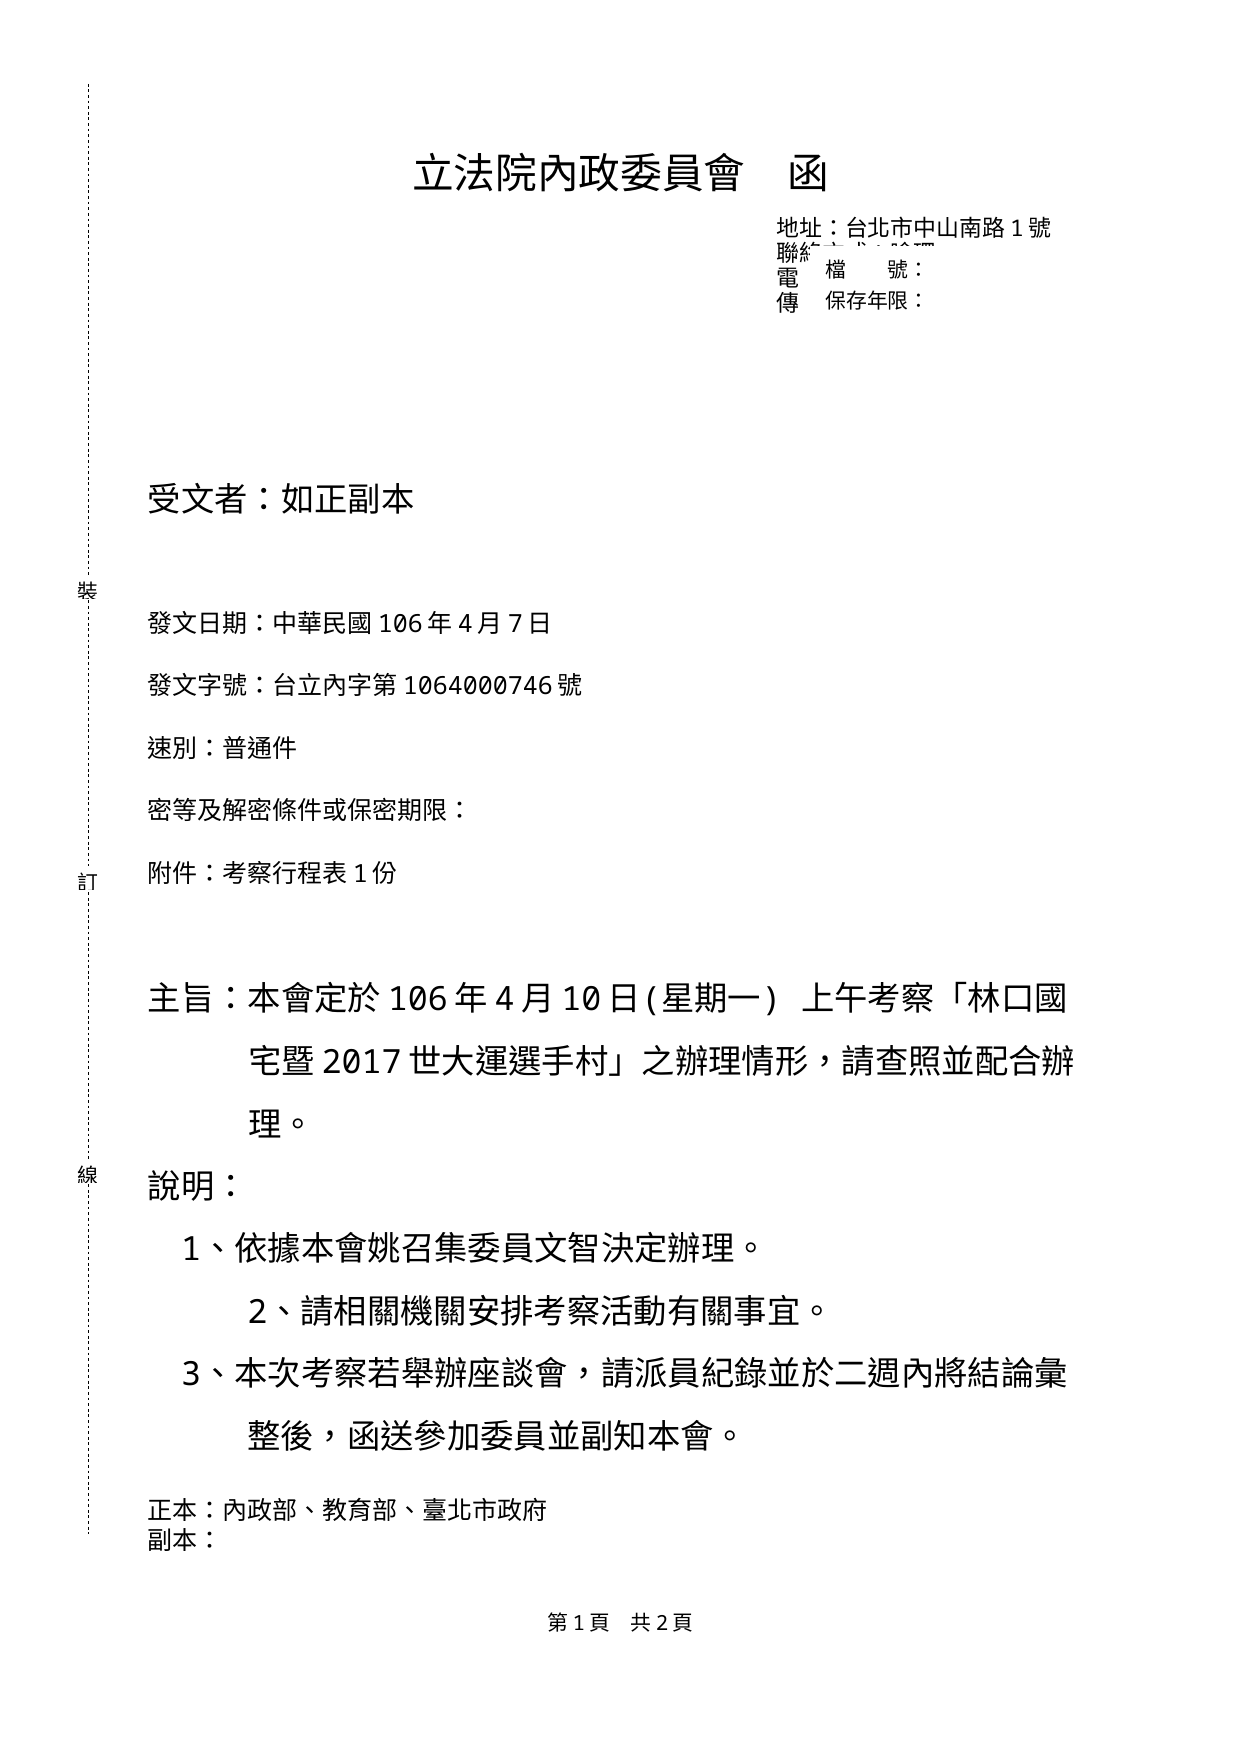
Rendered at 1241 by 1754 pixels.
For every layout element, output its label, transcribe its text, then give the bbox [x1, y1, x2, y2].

text 地址：台北市中山南路1號 [776, 216, 1183, 241]
text 發文字號：台立內字第1064000746號 [148, 642, 1092, 705]
text 正本：內政部、教育部、臺北市政府 [148, 1467, 1092, 1530]
text 檔 號： [825, 254, 1070, 284]
text 密等及解密條件或保密期限： [148, 767, 1092, 830]
text 傳 真：02-23585502 [1085, 291, 1183, 316]
list 本次考察若舉辦座談會，請派員紀錄並於二週內將結論彙整後，函送參加委員並副知本會。 [181, 1330, 1092, 1455]
text 副本： [148, 1530, 1092, 1555]
text 附件：考察行程表1份 [148, 830, 1092, 892]
list 依據本會姚召集委員文智決定辦理。 [181, 1205, 1092, 1267]
title 立法院內政委員會 函 [136, 158, 1198, 434]
text 受文者：如正副本 [148, 455, 1092, 517]
text 聯絡方式：喻珊 [776, 241, 1183, 266]
text 發文日期：中華民國106年4月7日 [148, 580, 1092, 642]
text 說明： [148, 1142, 1092, 1205]
text 主旨：本會定於106年4月10日(星期一) 上午考察「林口國宅暨2017世大運選手村」之辦理情形，請查照並配合辦理。 [148, 955, 1092, 1142]
text 保存年限： [825, 284, 1070, 314]
text 速別：普通件 [148, 705, 1092, 767]
list 請相關機關安排考察活動有關事宜。 [247, 1267, 1092, 1330]
text 傳 真：02-23585502 [776, 291, 810, 316]
text 電 話：02-23585505 [776, 266, 810, 291]
text 電 話：02-23585505 [1085, 266, 1183, 291]
